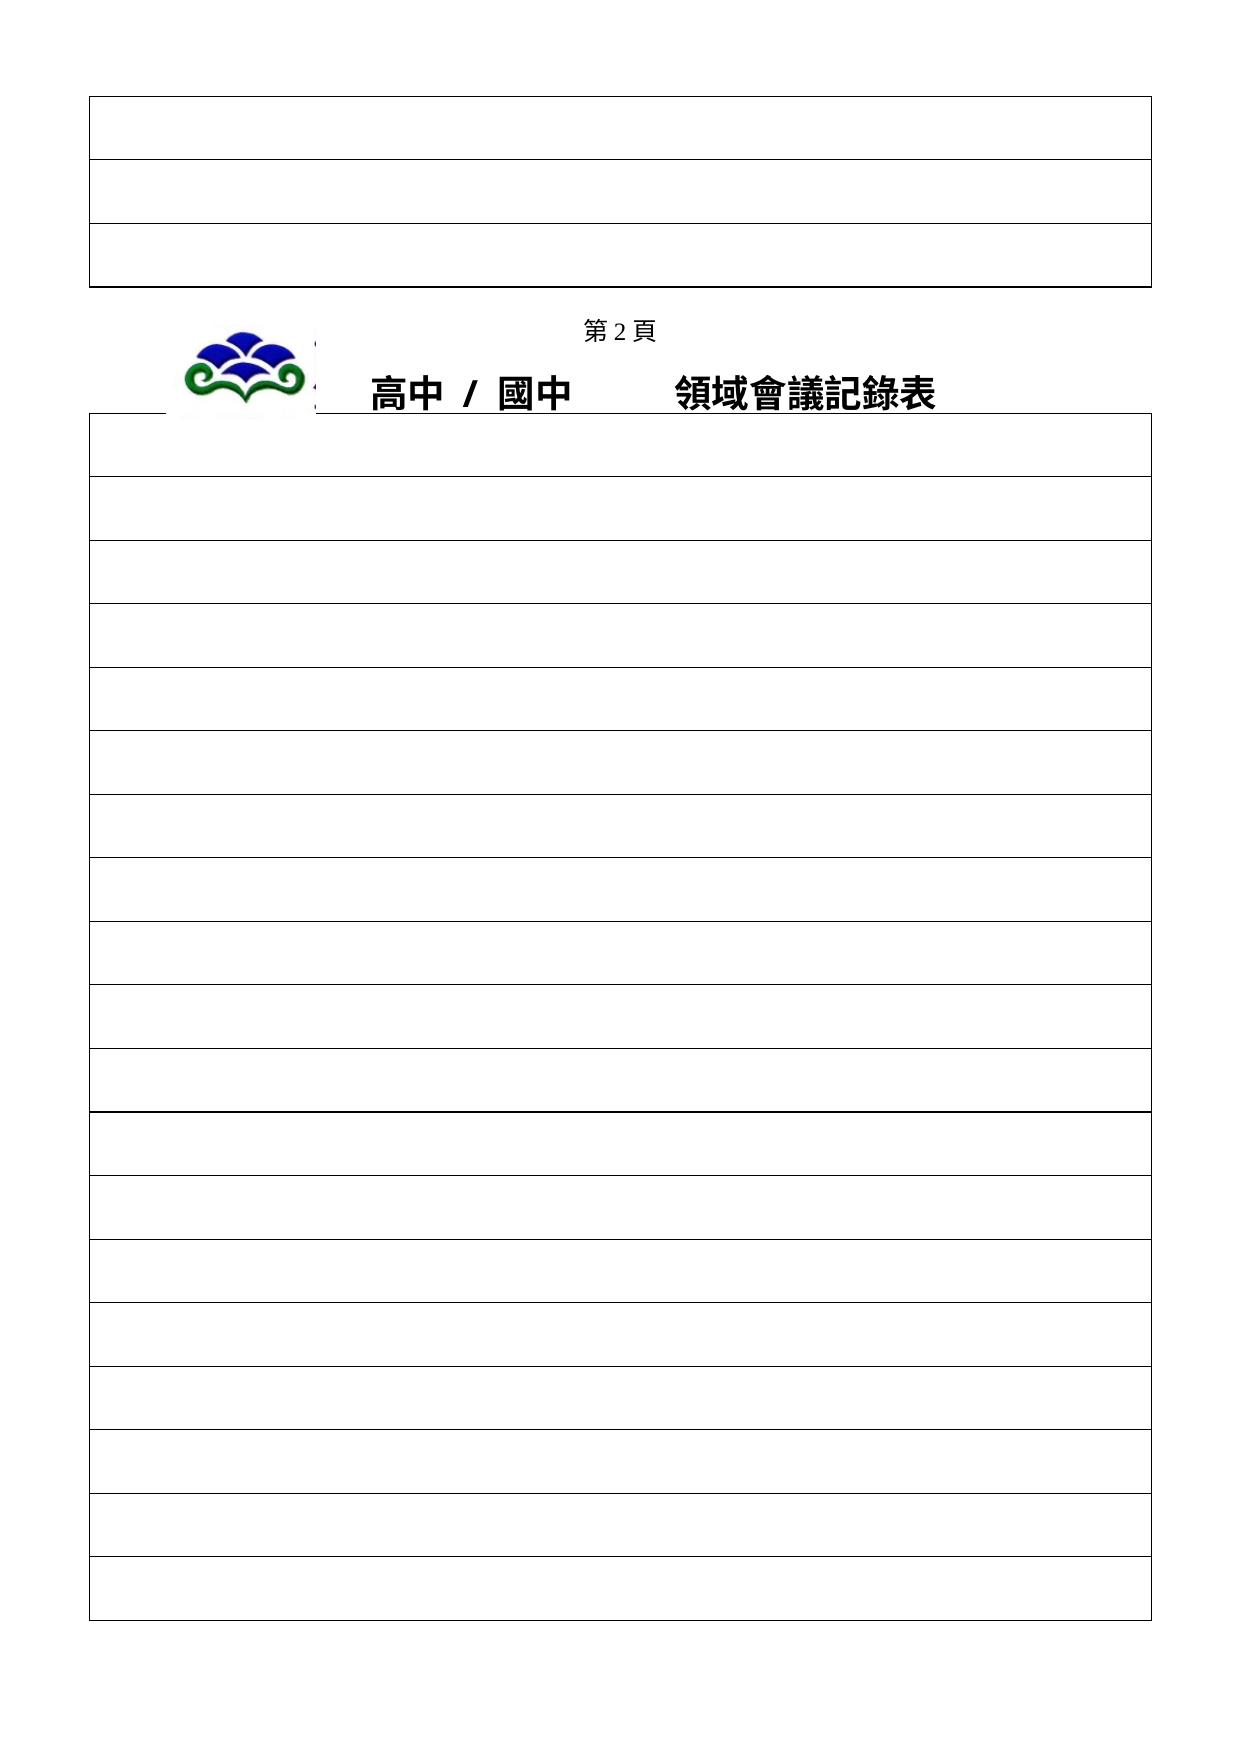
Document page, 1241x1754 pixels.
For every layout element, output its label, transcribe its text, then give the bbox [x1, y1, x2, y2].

table_cell [90, 1113, 1151, 1175]
table_cell [90, 858, 1151, 921]
table_cell [90, 541, 1151, 603]
table_cell [90, 604, 1151, 667]
text 高中 / 國中 領域會議記錄表 [316, 350, 1152, 412]
table_cell [90, 1176, 1151, 1238]
table_cell [90, 985, 1151, 1048]
table_cell [90, 1049, 1151, 1111]
table_header [90, 414, 1151, 476]
table_cell [90, 97, 1151, 159]
table_cell [90, 160, 1151, 223]
table_cell [90, 795, 1151, 857]
table_cell [90, 668, 1151, 730]
table_cell [90, 731, 1151, 794]
text [89, 350, 165, 412]
table_cell [90, 1367, 1151, 1429]
table_cell [90, 224, 1151, 286]
table_cell [90, 1494, 1151, 1556]
table_cell [90, 1303, 1151, 1366]
table_cell [90, 922, 1151, 984]
table_cell [90, 1430, 1151, 1493]
table_cell [90, 477, 1151, 539]
text 第 2 頁 [89, 288, 1152, 350]
table_cell [90, 1557, 1151, 1620]
table_cell [90, 1240, 1151, 1302]
